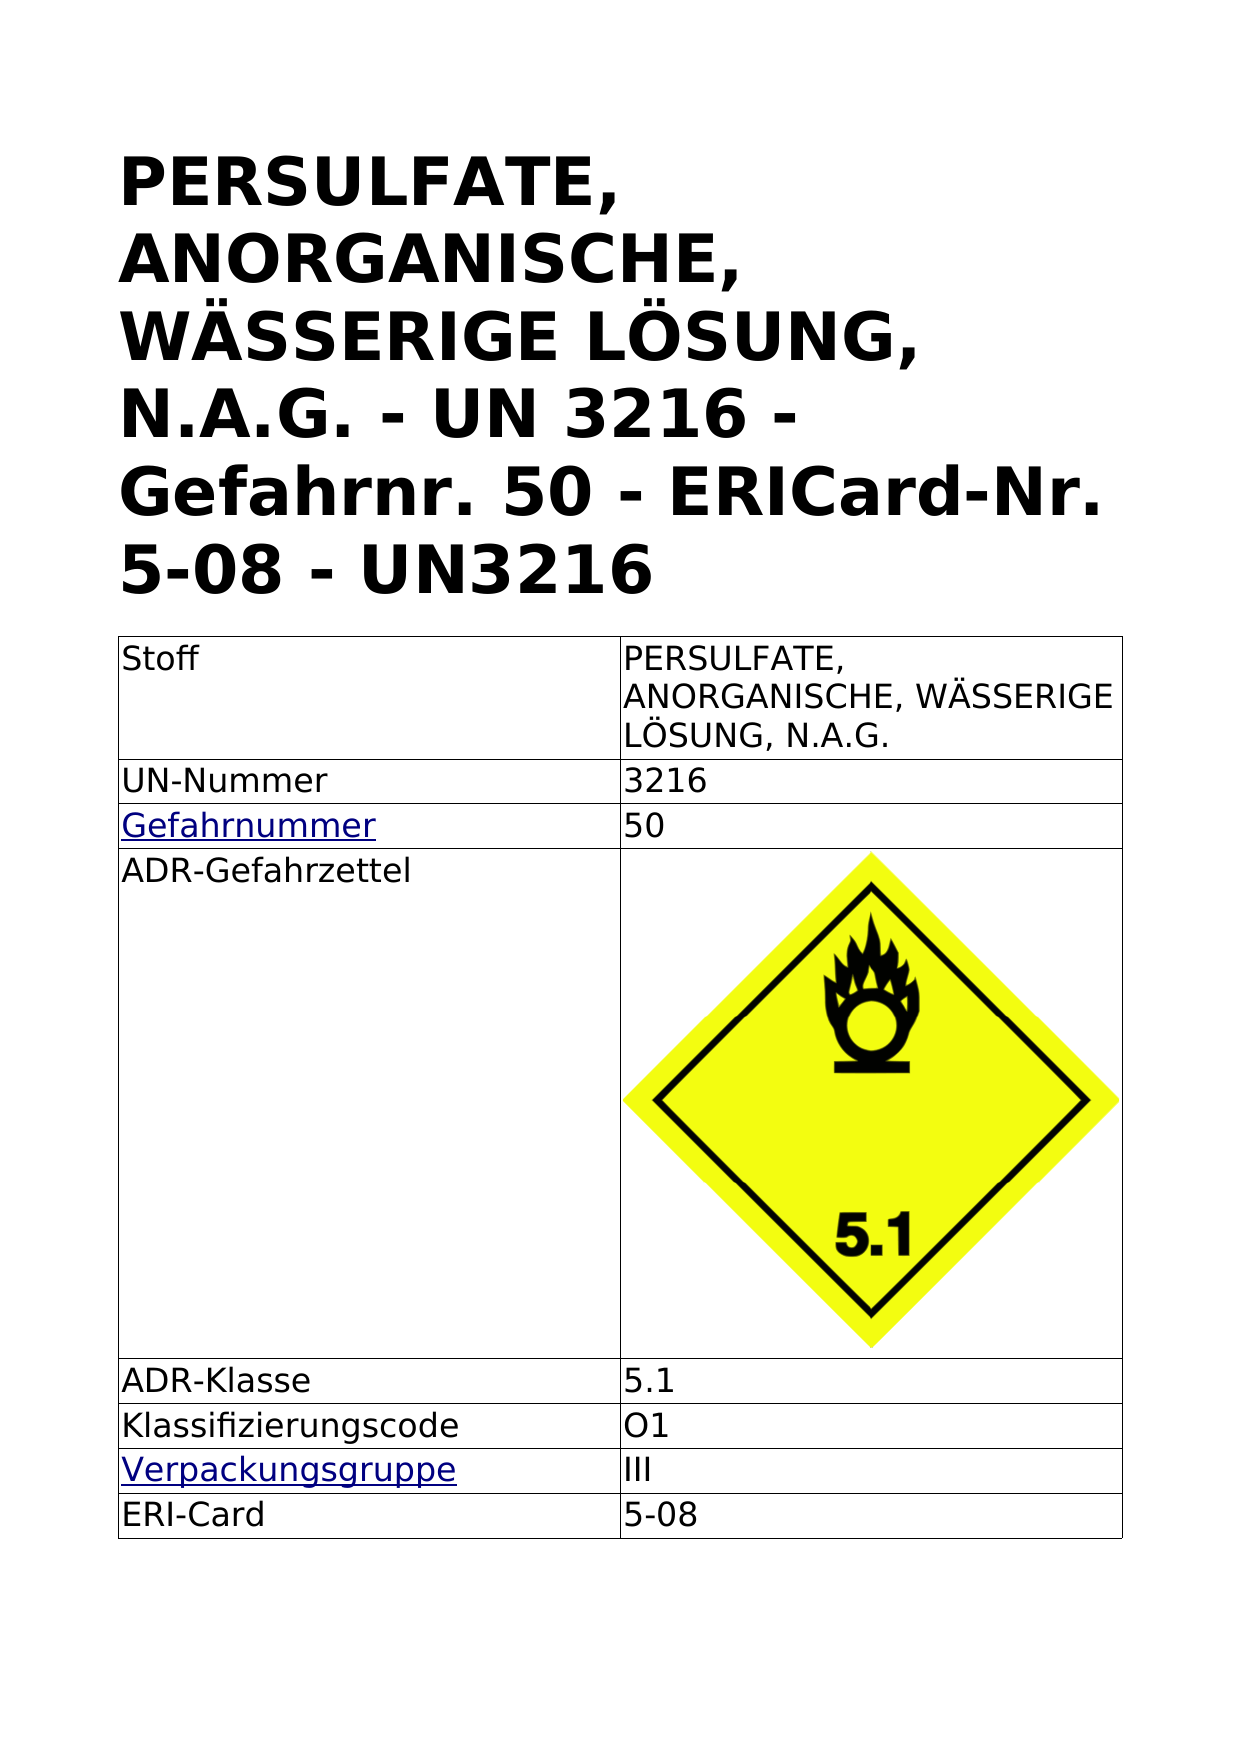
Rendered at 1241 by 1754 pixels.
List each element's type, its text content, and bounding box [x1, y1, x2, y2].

table_cell UN-Nummer [119, 760, 620, 803]
table_cell 5-08 [621, 1494, 1122, 1537]
table_cell III [621, 1449, 1122, 1493]
table_header PERSULFATE, ANORGANISCHE, WÄSSERIGE LÖSUNG, N.A.G. [621, 637, 1122, 758]
table_cell ERI-Card [119, 1494, 620, 1537]
table_cell 3216 [621, 760, 1122, 803]
subtitle PERSULFATE, ANORGANISCHE, WÄSSERIGE LÖSUNG, N.A.G. - UN 3216 - Gefahrnr. 50 - ERICard-Nr. 5-08 - UN3216 [118, 143, 1122, 609]
table_cell ADR-Gefahrzettel [119, 849, 620, 1358]
table_cell ADR-Klasse [119, 1359, 620, 1403]
table_cell [621, 849, 1122, 1358]
table_cell Klassifizierungscode [119, 1404, 620, 1448]
table_cell Verpackungsgruppe [119, 1449, 620, 1493]
table_cell 5.1 [621, 1359, 1122, 1403]
table_cell Gefahrnummer [119, 804, 620, 848]
table_cell O1 [621, 1404, 1122, 1448]
table_cell 50 [621, 804, 1122, 848]
picture [622, 851, 1120, 1348]
table_header Stoff [119, 637, 620, 758]
